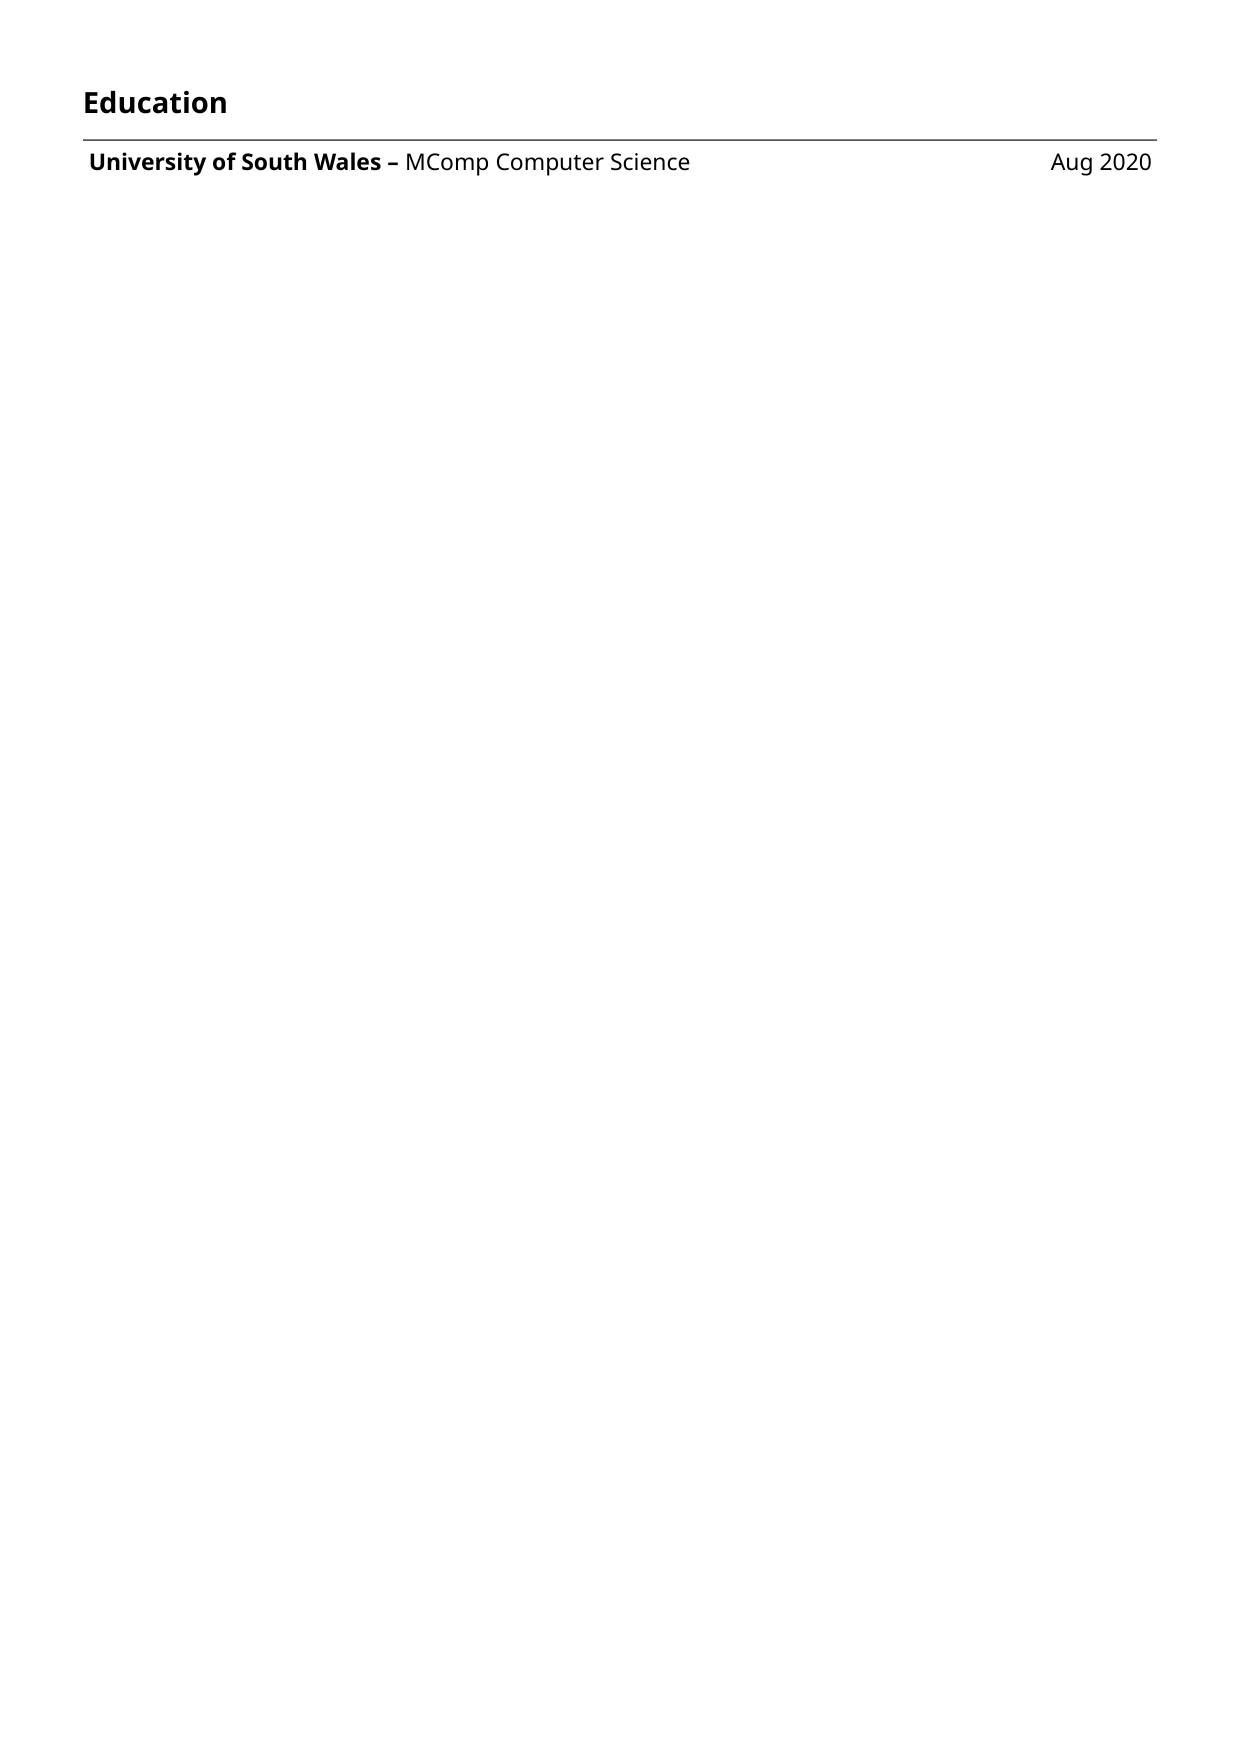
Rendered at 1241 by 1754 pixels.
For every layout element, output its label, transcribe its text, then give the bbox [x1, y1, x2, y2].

table_header Aug 2020 [949, 141, 1157, 183]
table_header University of South Wales – MComp Computer Science [83, 141, 948, 183]
subtitle Education [83, 83, 1157, 122]
